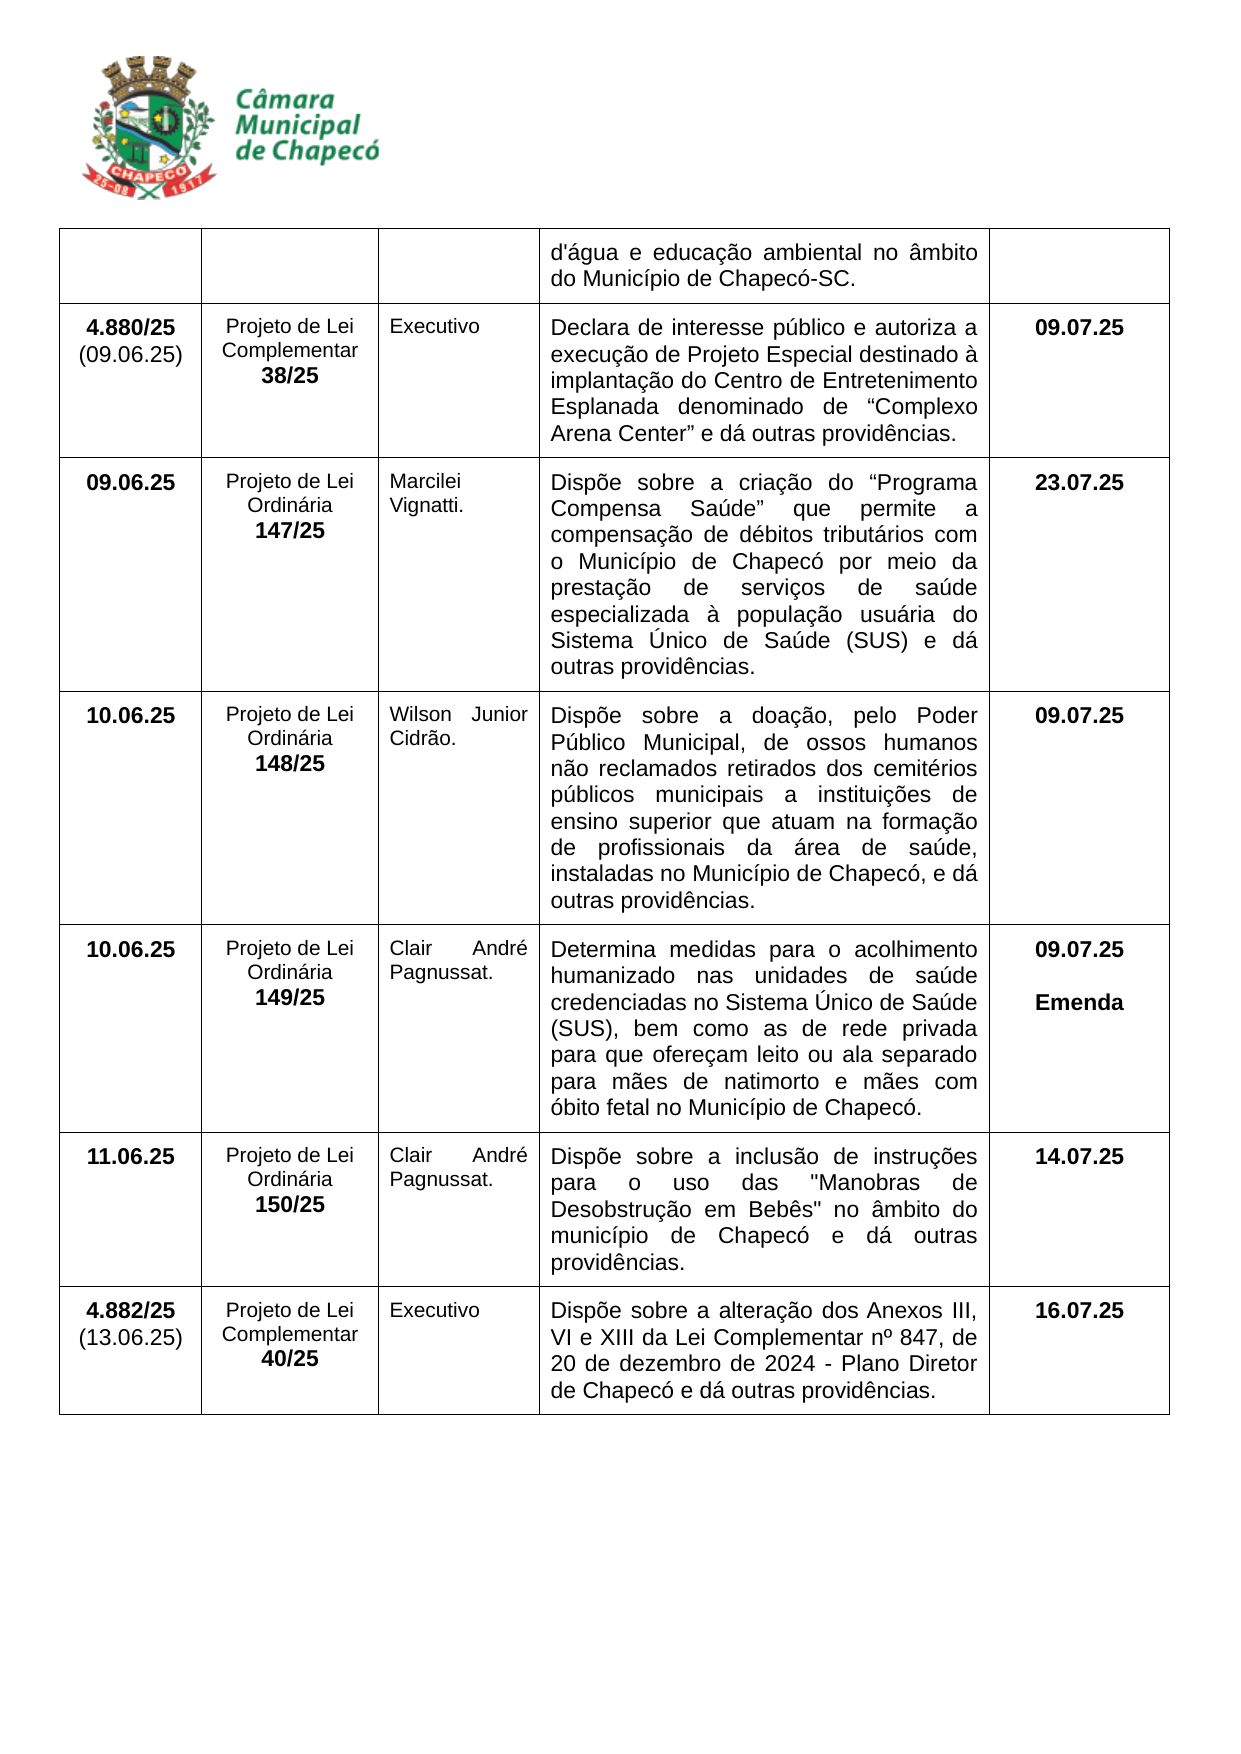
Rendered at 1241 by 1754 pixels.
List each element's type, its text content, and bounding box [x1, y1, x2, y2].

table_cell Dispõe sobre a doação, pelo Poder Público Municipal, de ossos humanos não reclamados retirados dos cemitérios públicos municipais a instituições de ensino superior que atuam na formação de profissionais da área de saúde, instaladas no Município de Chapecó, e dá outras providências. [540, 692, 989, 924]
table_cell [202, 229, 378, 303]
table_cell Dispõe sobre a alteração dos Anexos III, VI e XIII da Lei Complementar nº 847, de 20 de dezembro de 2024 - Plano Diretor de Chapecó e dá outras providências. [540, 1287, 989, 1414]
table_cell 4.882/25 (13.06.25) [60, 1287, 201, 1414]
table_cell 10.06.25 [60, 925, 201, 1132]
table_cell Marcilei Vignatti. [379, 458, 539, 691]
table_cell Projeto de Lei Ordinária 149/25 [202, 925, 378, 1132]
picture [81, 56, 379, 200]
table_cell 23.07.25 [990, 458, 1169, 691]
table_cell 09.06.25 [60, 458, 201, 691]
table_cell d'água e educação ambiental no âmbito do Município de Chapecó-SC. [540, 229, 989, 303]
table_cell Projeto de Lei Ordinária 147/25 [202, 458, 378, 691]
table_cell Dispõe sobre a criação do “Programa Compensa Saúde” que permite a compensação de débitos tributários com o Município de Chapecó por meio da prestação de serviços de saúde especializada à população usuária do Sistema Único de Saúde (SUS) e dá outras providências. [540, 458, 989, 691]
table_cell [990, 229, 1169, 303]
table_cell 10.06.25 [60, 692, 201, 924]
table_cell Clair André Pagnussat. [379, 925, 539, 1132]
table_cell Executivo [379, 1287, 539, 1414]
table_cell Projeto de Lei Ordinária 150/25 [202, 1133, 378, 1286]
table_cell 09.07.25 [990, 304, 1169, 457]
table_cell 09.07.25 [990, 692, 1169, 924]
table_cell Executivo [379, 304, 539, 457]
table_cell [60, 229, 201, 303]
table_cell Projeto de Lei Complementar 38/25 [202, 304, 378, 457]
table_cell Projeto de Lei Ordinária 148/25 [202, 692, 378, 924]
table_cell Clair André Pagnussat. [379, 1133, 539, 1286]
table_cell 09.07.25 Emenda [990, 925, 1169, 1132]
table_cell 14.07.25 [990, 1133, 1169, 1286]
table_cell [379, 229, 539, 303]
table_cell 16.07.25 [990, 1287, 1169, 1414]
table_cell 11.06.25 [60, 1133, 201, 1286]
table_cell Declara de interesse público e autoriza a execução de Projeto Especial destinado à implantação do Centro de Entretenimento Esplanada denominado de “Complexo Arena Center” e dá outras providências. [540, 304, 989, 457]
table_cell 4.880/25 (09.06.25) [60, 304, 201, 457]
table_cell Projeto de Lei Complementar 40/25 [202, 1287, 378, 1414]
table_cell Wilson Junior Cidrão. [379, 692, 539, 924]
table_cell Determina medidas para o acolhimento humanizado nas unidades de saúde credenciadas no Sistema Único de Saúde (SUS), bem como as de rede privada para que ofereçam leito ou ala separado para mães de natimorto e mães com óbito fetal no Município de Chapecó. [540, 925, 989, 1132]
table_cell Dispõe sobre a inclusão de instruções para o uso das "Manobras de Desobstrução em Bebês" no âmbito do município de Chapecó e dá outras providências. [540, 1133, 989, 1286]
